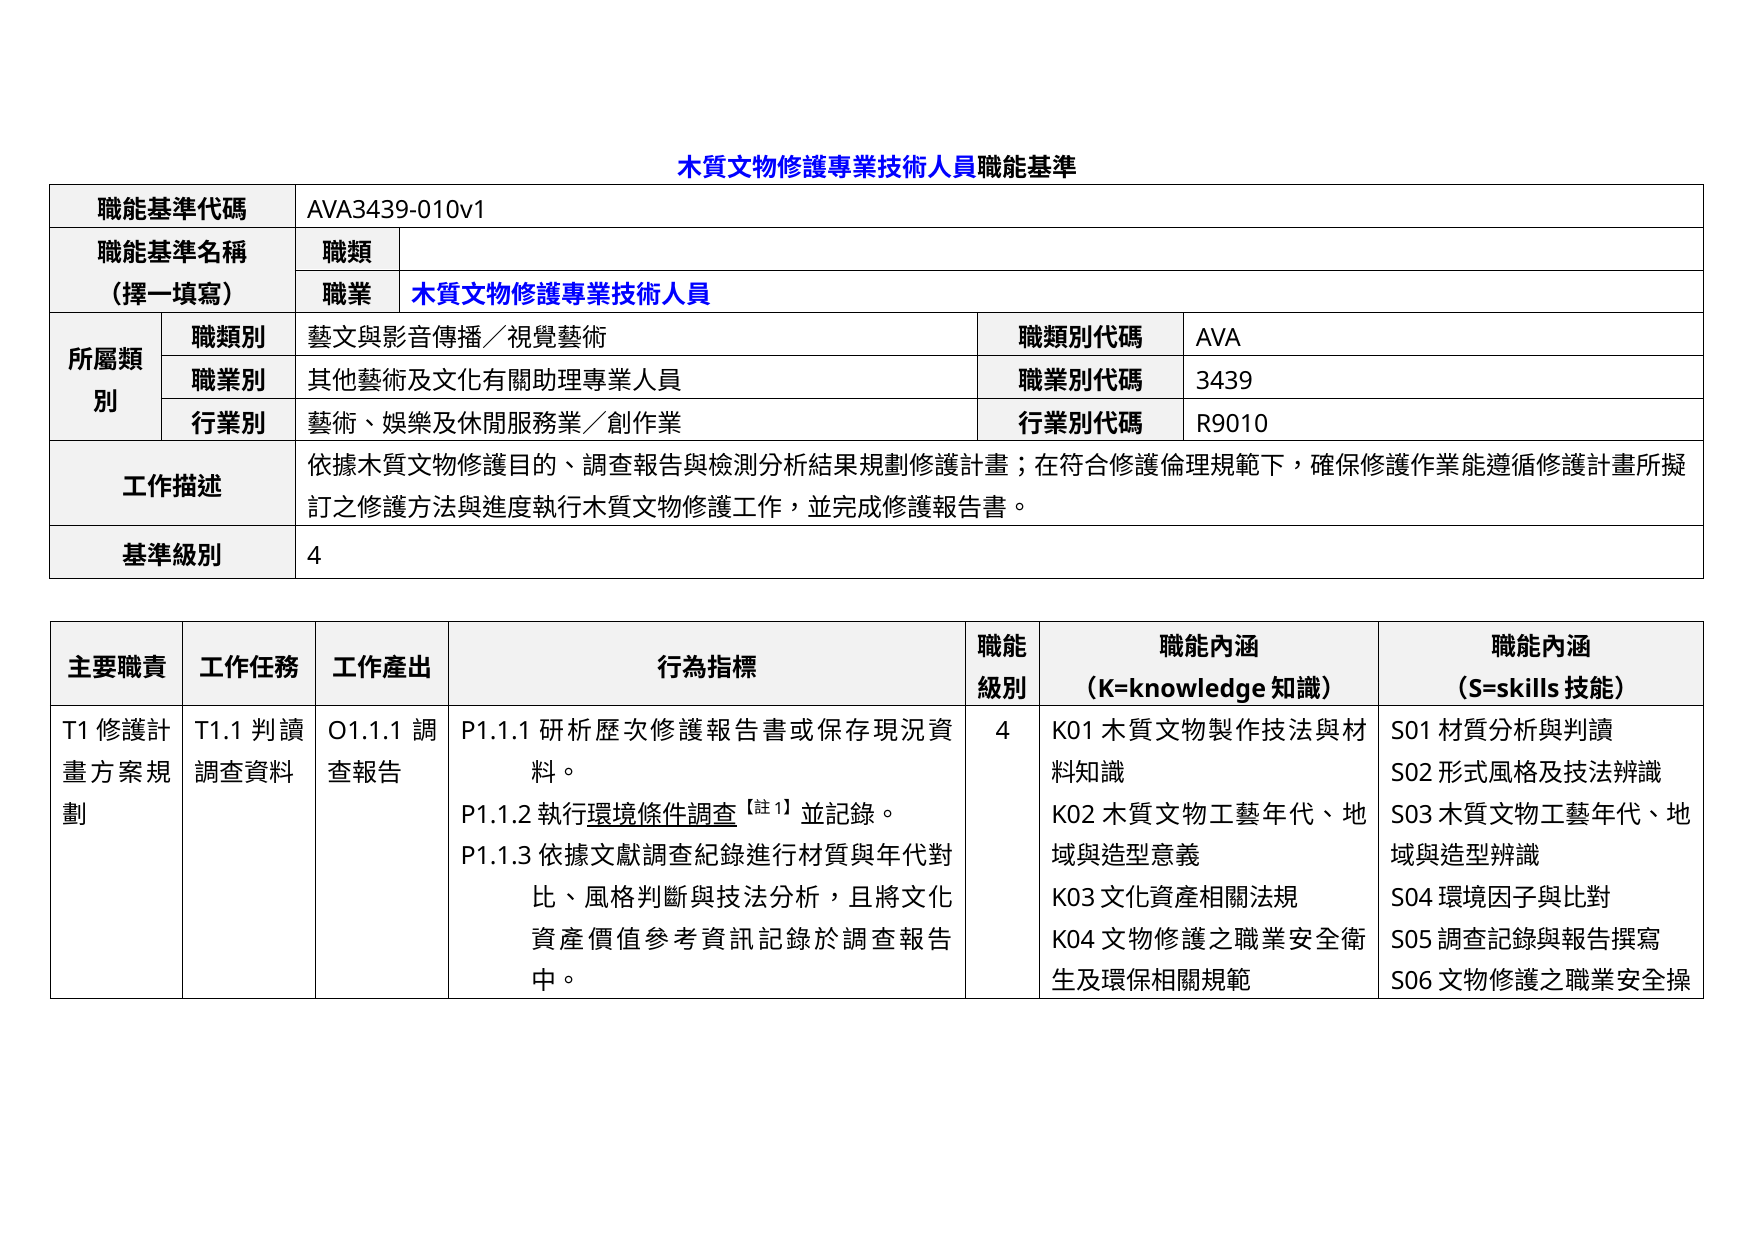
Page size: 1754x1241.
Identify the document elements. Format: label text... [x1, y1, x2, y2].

table_header AVA3439-010v1 [296, 185, 1703, 227]
table_header 工作任務 [183, 622, 315, 705]
table_cell AVA [1184, 313, 1703, 355]
table_cell 職業 [296, 271, 399, 312]
table_cell T1修護計畫方案規劃 [51, 706, 182, 998]
table_cell 4 [966, 706, 1039, 998]
table_cell O1.1.1調查報告 [316, 706, 448, 998]
table_cell 基準級別 [50, 526, 295, 578]
table_cell 行業別代碼 [978, 399, 1183, 440]
table_header 職能級別 [966, 622, 1039, 705]
table_header 主要職責 [51, 622, 182, 705]
table_cell 職類 [296, 228, 399, 269]
table_cell 木質文物修護專業技術人員 [400, 271, 1703, 312]
table_cell R9010 [1184, 399, 1703, 440]
table_cell 職業別代碼 [978, 356, 1183, 398]
table_cell 藝文與影音傳播／視覺藝術 [296, 313, 977, 355]
table_cell 3439 [1184, 356, 1703, 398]
table_cell 職類別 [162, 313, 295, 355]
table_header 職能內涵 （S=skills技能） [1379, 622, 1703, 705]
table_cell T1.1判讀調查資料 [183, 706, 315, 998]
table_cell 所屬類別 [50, 313, 161, 440]
table_cell 職類別代碼 [978, 313, 1183, 355]
table_cell 其他藝術及文化有關助理專業人員 [296, 356, 977, 398]
text 木質文物修護專業技術人員職能基準 [150, 148, 1604, 184]
table_cell 工作描述 [50, 441, 295, 525]
table_cell 職業別 [162, 356, 295, 398]
table_cell P1.1.1研析歷次修護報告書或保存現況資料。 P1.1.2執行環境條件調查【註1】並記錄。 P1.1.3依據文獻調查紀錄進行材質與年代對比、風格判斷與技法分析，且將文化資產價值參考資訊記錄於調查報告中。 [449, 706, 965, 998]
table_cell 職能基準名稱 （擇一填寫） [50, 228, 295, 312]
table_cell 依據木質文物修護目的、調查報告與檢測分析結果規劃修護計畫；在符合修護倫理規範下，確保修護作業能遵循修護計畫所擬訂之修護方法與進度執行木質文物修護工作，並完成修護報告書。 [296, 441, 1703, 525]
table_cell 藝術、娛樂及休閒服務業／創作業 [296, 399, 977, 440]
table_header 職能內涵 （K=knowledge知識） [1040, 622, 1378, 705]
table_header 職能基準代碼 [50, 185, 295, 227]
table_cell S01材質分析與判讀 S02形式風格及技法辨識 S03木質文物工藝年代、地域與造型辨識 S04環境因子與比對 S05調查記錄與報告撰寫 S06文物修護之職業安全操 [1379, 706, 1703, 998]
table_cell K01木質文物製作技法與材料知識 K02木質文物工藝年代、地域與造型意義 K03文化資產相關法規 K04文物修護之職業安全衛生及環保相關規範 [1040, 706, 1378, 998]
table_header 行為指標 [449, 622, 965, 705]
table_cell 4 [296, 526, 1703, 578]
table_header 工作產出 [316, 622, 448, 705]
table_cell [400, 228, 1703, 269]
table_cell 行業別 [162, 399, 295, 440]
